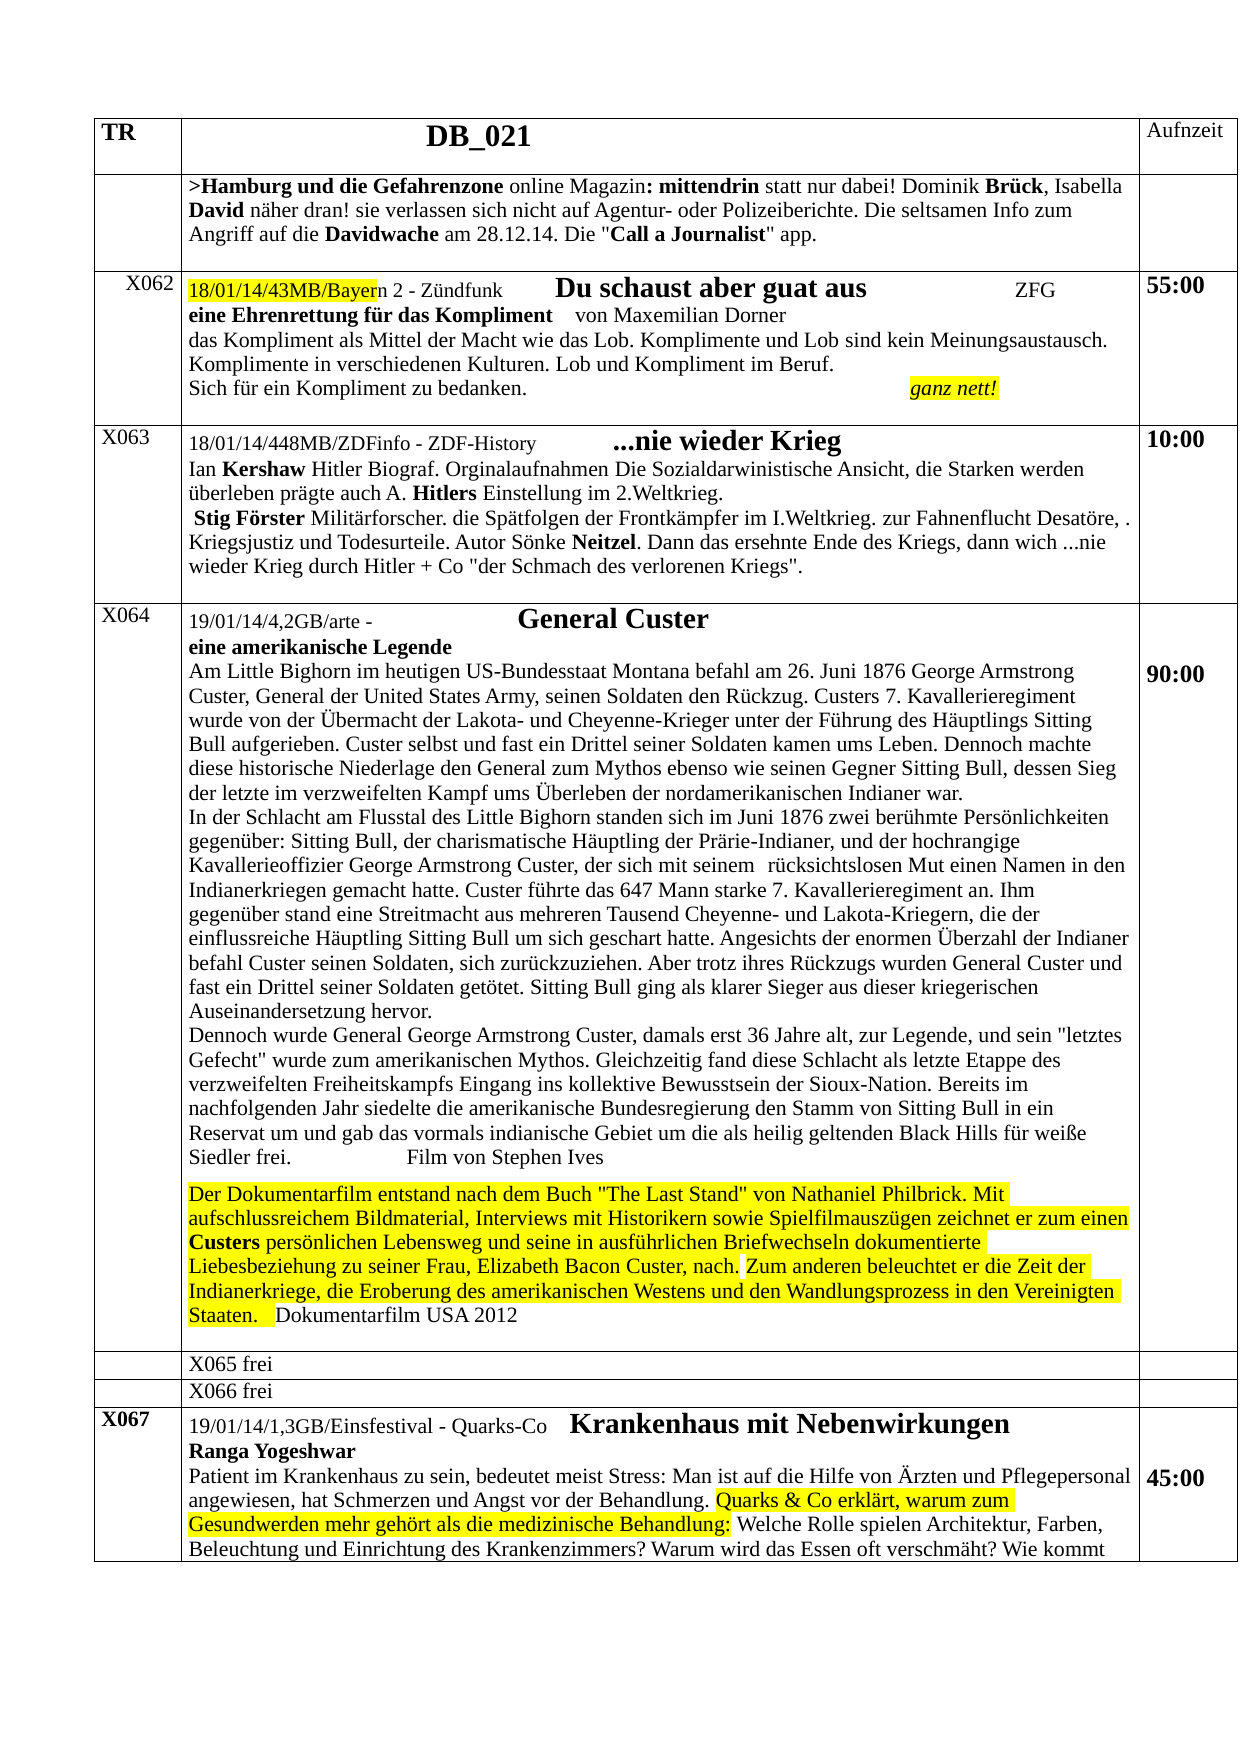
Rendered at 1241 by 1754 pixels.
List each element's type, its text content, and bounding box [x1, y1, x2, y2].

table_header Aufnzeit [1140, 119, 1237, 174]
table_cell X067 [95, 1408, 181, 1561]
table_cell X064 [95, 604, 181, 1351]
table_header TR [95, 119, 181, 174]
table_cell X062 [95, 272, 181, 424]
table_cell [1140, 1380, 1237, 1407]
table_cell X066 frei [182, 1380, 1139, 1407]
table_cell 18/01/14/43MB/Bayern 2 - Zündfunk Du schaust aber guat aus ZFG eine Ehrenrettung für das Kompliment von Maxemilian Dorner das Kompliment als Mittel der Macht wie das Lob. Komplimente und Lob sind kein Meinungsaustausch. Komplimente in verschiedenen Kulturen. Lob und Kompliment im Beruf. Sich für ein Kompliment zu bedanken. ganz nett! [182, 272, 1139, 424]
table_cell [1140, 175, 1237, 271]
table_cell X063 [95, 426, 181, 603]
table_cell [95, 175, 181, 271]
table_cell 10:00 [1140, 426, 1237, 603]
table_cell 45:00 [1140, 1408, 1237, 1561]
table_cell X065 frei [182, 1352, 1139, 1379]
table_cell [1140, 1352, 1237, 1379]
table_cell 19/01/14/1,3GB/Einsfestival - Quarks-Co Krankenhaus mit Nebenwirkungen Ranga Yogeshwar Patient im Krankenhaus zu sein, bedeutet meist Stress: Man ist auf die Hilfe von Ärzten und Pflegepersonal angewiesen, hat Schmerzen und Angst vor der Behandlung. Quarks & Co erklärt, warum zum Gesundwerden mehr gehört als die medizinische Behandlung: Welche Rolle spielen Architektur, Farben, Beleuchtung und Einrichtung des Krankenzimmers? Warum wird das Essen oft verschmäht? Wie kommt [182, 1408, 1139, 1561]
table_cell 19/01/14/4,2GB/arte - General Custer eine amerikanische Legende Am Little Bighorn im heutigen US-Bundesstaat Montana befahl am 26. Juni 1876 George Armstrong Custer, General der United States Army, seinen Soldaten den Rückzug. Custers 7. Kavallerieregiment wurde von der Übermacht der Lakota- und Cheyenne-Krieger unter der Führung des Häuptlings Sitting Bull aufgerieben. Custer selbst und fast ein Drittel seiner Soldaten kamen ums Leben. Dennoch machte diese historische Niederlage den General zum Mythos ebenso wie seinen Gegner Sitting Bull, dessen Sieg der letzte im verzweifelten Kampf ums Überleben der nordamerikanischen Indianer war. In der Schlacht am Flusstal des Little Bighorn standen sich im Juni 1876 zwei berühmte Persönlichkeiten gegenüber: Sitting Bull, der charismatische Häuptling der Prärie-Indianer, und der hochrangige Kavallerieoffizier George Armstrong Custer, der sich mit seinem rücksichtslosen Mut einen Namen in den Indianerkriegen gemacht hatte. Custer führte das 647 Mann starke 7. Kavallerieregiment an. Ihm gegenüber stand eine Streitmacht aus mehreren Tausend Cheyenne- und Lakota-Kriegern, die der einflussreiche Häuptling Sitting Bull um sich geschart hatte. Angesichts der enormen Überzahl der Indianer befahl Custer seinen Soldaten, sich zurückzuziehen. Aber trotz ihres Rückzugs wurden General Custer und fast ein Drittel seiner Soldaten getötet. Sitting Bull ging als klarer Sieger aus dieser kriegerischen Auseinandersetzung hervor. Dennoch wurde General George Armstrong Custer, damals erst 36 Jahre alt, zur Legende, und sein "letztes Gefecht" wurde zum amerikanischen Mythos. Gleichzeitig fand diese Schlacht als letzte Etappe des verzweifelten Freiheitskampfs Eingang ins kollektive Bewusstsein der Sioux-Nation. Bereits im nachfolgenden Jahr siedelte die amerikanische Bundesregierung den Stamm von Sitting Bull in ein Reservat um und gab das vormals indianische Gebiet um die als heilig geltenden Black Hills für weiße Siedler frei. Film von Stephen Ives Der Dokumentarfilm entstand nach dem Buch "The Last Stand" von Nathaniel Philbrick. Mit aufschlussreichem Bildmaterial, Interviews mit Historikern sowie Spielfilmauszügen zeichnet er zum einen Custers persönlichen Lebensweg und seine in ausführlichen Briefwechseln dokumentierte Liebesbeziehung zu seiner Frau, Elizabeth Bacon Custer, nach. Zum anderen beleuchtet er die Zeit der Indianerkriege, die Eroberung des amerikanischen Westens und den Wandlungsprozess in den Vereinigten Staaten. Dokumentarfilm USA 2012 [182, 604, 1139, 1351]
table_cell 90:00 [1140, 604, 1237, 1351]
table_cell [95, 1380, 181, 1407]
table_header DB_021 [182, 119, 1139, 174]
table_cell >Hamburg und die Gefahrenzone online Magazin: mittendrin statt nur dabei! Dominik Brück, Isabella David näher dran! sie verlassen sich nicht auf Agentur- oder Polizeiberichte. Die seltsamen Info zum Angriff auf die Davidwache am 28.12.14. Die "Call a Journalist" app. [182, 175, 1139, 271]
table_cell [95, 1352, 181, 1379]
table_cell 18/01/14/448MB/ZDFinfo - ZDF-History ...nie wieder Krieg Ian Kershaw Hitler Biograf. Orginalaufnahmen Die Sozialdarwinistische Ansicht, die Starken werden überleben prägte auch A. Hitlers Einstellung im 2.Weltkrieg. Stig Förster Militärforscher. die Spätfolgen der Frontkämpfer im I.Weltkrieg. zur Fahnenflucht Desatöre, . Kriegsjustiz und Todesurteile. Autor Sönke Neitzel. Dann das ersehnte Ende des Kriegs, dann wich ...nie wieder Krieg durch Hitler + Co "der Schmach des verlorenen Kriegs". [182, 426, 1139, 603]
table_cell 55:00 [1140, 272, 1237, 424]
